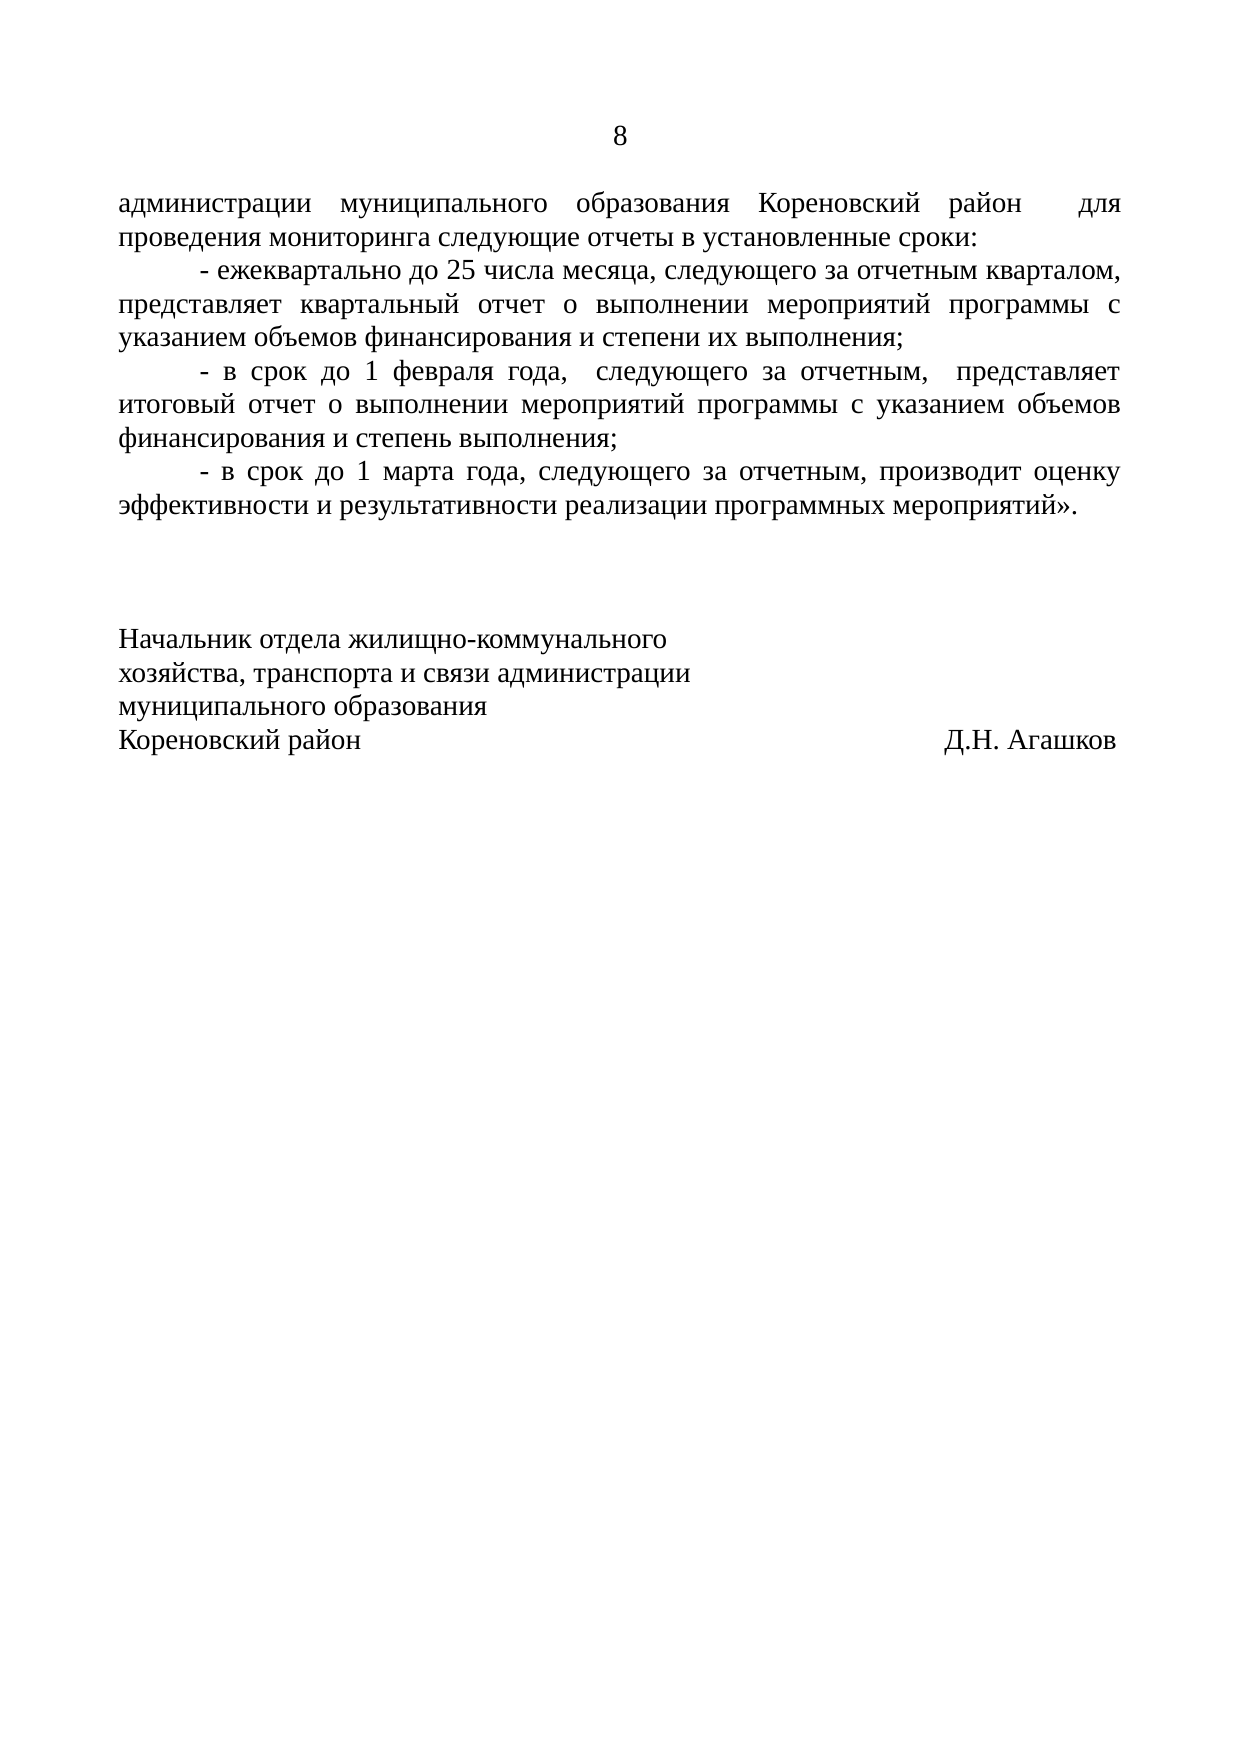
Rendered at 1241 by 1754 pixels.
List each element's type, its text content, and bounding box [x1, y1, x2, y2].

text 8 [118, 118, 1122, 152]
text администрации муниципального образования Кореновский район для проведения мониторинга следующие отчеты в установленные сроки: [118, 185, 1122, 252]
text муниципального образования [118, 688, 1122, 722]
text Начальник отдела жилищно-коммунального [118, 621, 1122, 655]
text Кореновский район Д.Н. Агашков [118, 722, 1122, 755]
text - в срок до 1 февраля года, следующего за отчетным, представляет итоговый отчет о выполнении мероприятий программы с указанием объемов финансирования и степень выполнения; [118, 353, 1122, 453]
text - ежеквартально до 25 числа месяца, следующего за отчетным кварталом, представляет квартальный отчет о выполнении мероприятий программы с указанием объемов финансирования и степени их выполнения; [118, 252, 1122, 353]
text - в срок до 1 марта года, следующего за отчетным, производит оценку эффективности и результативности реализации программных мероприятий». [118, 453, 1122, 521]
text хозяйства, транспорта и связи администрации [118, 655, 1122, 688]
